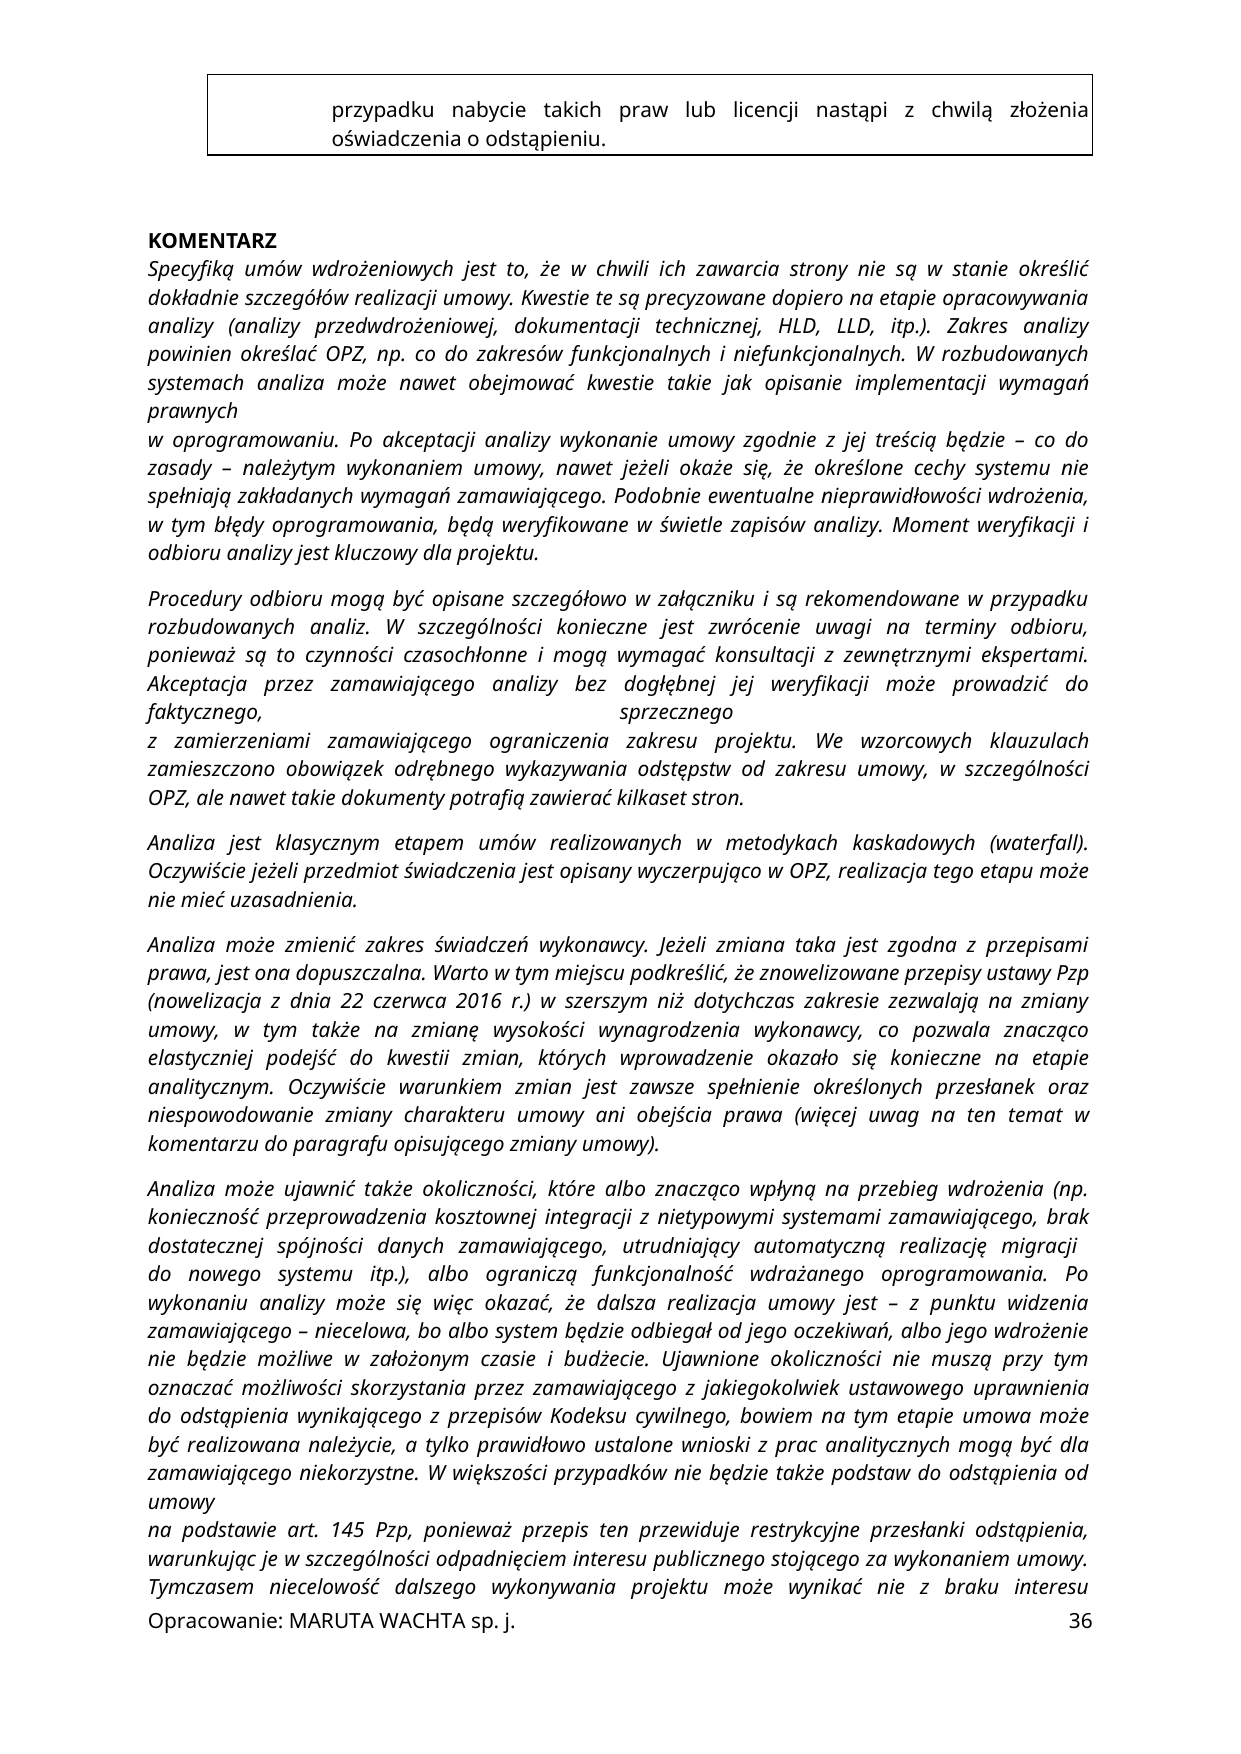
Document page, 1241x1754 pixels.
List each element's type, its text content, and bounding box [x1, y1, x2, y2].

text KOMENTARZ [148, 226, 1093, 254]
text Specyfiką umów wdrożeniowych jest to, że w chwili ich zawarcia strony nie są w stanie określić dokładnie szczegółów realizacji umowy. Kwestie te są precyzowane dopiero na etapie opracowywania analizy (analizy przedwdrożeniowej, dokumentacji technicznej, HLD, LLD, itp.). Zakres analizy powinien określać OPZ, np. co do zakresów funkcjonalnych i niefunkcjonalnych. W rozbudowanych systemach analiza może nawet obejmować kwestie takie jak opisanie implementacji wymagań prawnych w oprogramowaniu. Po akceptacji analizy wykonanie umowy zgodnie z jej treścią będzie – co do zasady – należytym wykonaniem umowy, nawet jeżeli okaże się, że określone cechy systemu nie spełniają zakładanych wymagań zamawiającego. Podobnie ewentualne nieprawidłowości wdrożenia, w tym błędy oprogramowania, będą weryfikowane w świetle zapisów analizy. Moment weryfikacji i odbioru analizy jest kluczowy dla projektu. [148, 254, 1093, 567]
list przypadku nabycie takich praw lub licencji nastąpi z chwilą złożenia oświadczenia o odstąpieniu. [208, 75, 1092, 154]
text Procedury odbioru mogą być opisane szczegółowo w załączniku i są rekomendowane w przypadku rozbudowanych analiz. W szczególności konieczne jest zwrócenie uwagi na terminy odbioru, ponieważ są to czynności czasochłonne i mogą wymagać konsultacji z zewnętrznymi ekspertami. Akceptacja przez zamawiającego analizy bez dogłębnej jej weryfikacji może prowadzić do faktycznego, sprzecznego z zamierzeniami zamawiającego ograniczenia zakresu projektu. We wzorcowych klauzulach zamieszczono obowiązek odrębnego wykazywania odstępstw od zakresu umowy, w szczególności OPZ, ale nawet takie dokumenty potrafią zawierać kilkaset stron. [148, 584, 1093, 811]
text Analiza jest klasycznym etapem umów realizowanych w metodykach kaskadowych (waterfall). Oczywiście jeżeli przedmiot świadczenia jest opisany wyczerpująco w OPZ, realizacja tego etapu może nie mieć uzasadnienia. [148, 828, 1093, 913]
text Analiza może ujawnić także okoliczności, które albo znacząco wpłyną na przebieg wdrożenia (np. konieczność przeprowadzenia kosztownej integracji z nietypowymi systemami zamawiającego, brak dostatecznej spójności danych zamawiającego, utrudniający automatyczną realizację migracji do nowego systemu itp.), albo ograniczą funkcjonalność wdrażanego oprogramowania. Po wykonaniu analizy może się więc okazać, że dalsza realizacja umowy jest – z punktu widzenia zamawiającego – niecelowa, bo albo system będzie odbiegał od jego oczekiwań, albo jego wdrożenie nie będzie możliwe w założonym czasie i budżecie. Ujawnione okoliczności nie muszą przy tym oznaczać możliwości skorzystania przez zamawiającego z jakiegokolwiek ustawowego uprawnienia do odstąpienia wynikającego z przepisów Kodeksu cywilnego, bowiem na tym etapie umowa może być realizowana należycie, a tylko prawidłowo ustalone wnioski z prac analitycznych mogą być dla zamawiającego niekorzystne. W większości przypadków nie będzie także podstaw do odstąpienia od umowy na podstawie art. 145 Pzp, ponieważ przepis ten przewiduje restrykcyjne przesłanki odstąpienia, warunkując je w szczególności odpadnięciem interesu publicznego stojącego za wykonaniem umowy. Tymczasem niecelowość dalszego wykonywania projektu może wynikać nie z braku interesu [148, 1174, 1093, 1601]
text Analiza może zmienić zakres świadczeń wykonawcy. Jeżeli zmiana taka jest zgodna z przepisami prawa, jest ona dopuszczalna. Warto w tym miejscu podkreślić, że znowelizowane przepisy ustawy Pzp (nowelizacja z dnia 22 czerwca 2016 r.) w szerszym niż dotychczas zakresie zezwalają na zmiany umowy, w tym także na zmianę wysokości wynagrodzenia wykonawcy, co pozwala znacząco elastyczniej podejść do kwestii zmian, których wprowadzenie okazało się konieczne na etapie analitycznym. Oczywiście warunkiem zmian jest zawsze spełnienie określonych przesłanek oraz niespowodowanie zmiany charakteru umowy ani obejścia prawa (więcej uwag na ten temat w komentarzu do paragrafu opisującego zmiany umowy). [148, 930, 1093, 1157]
